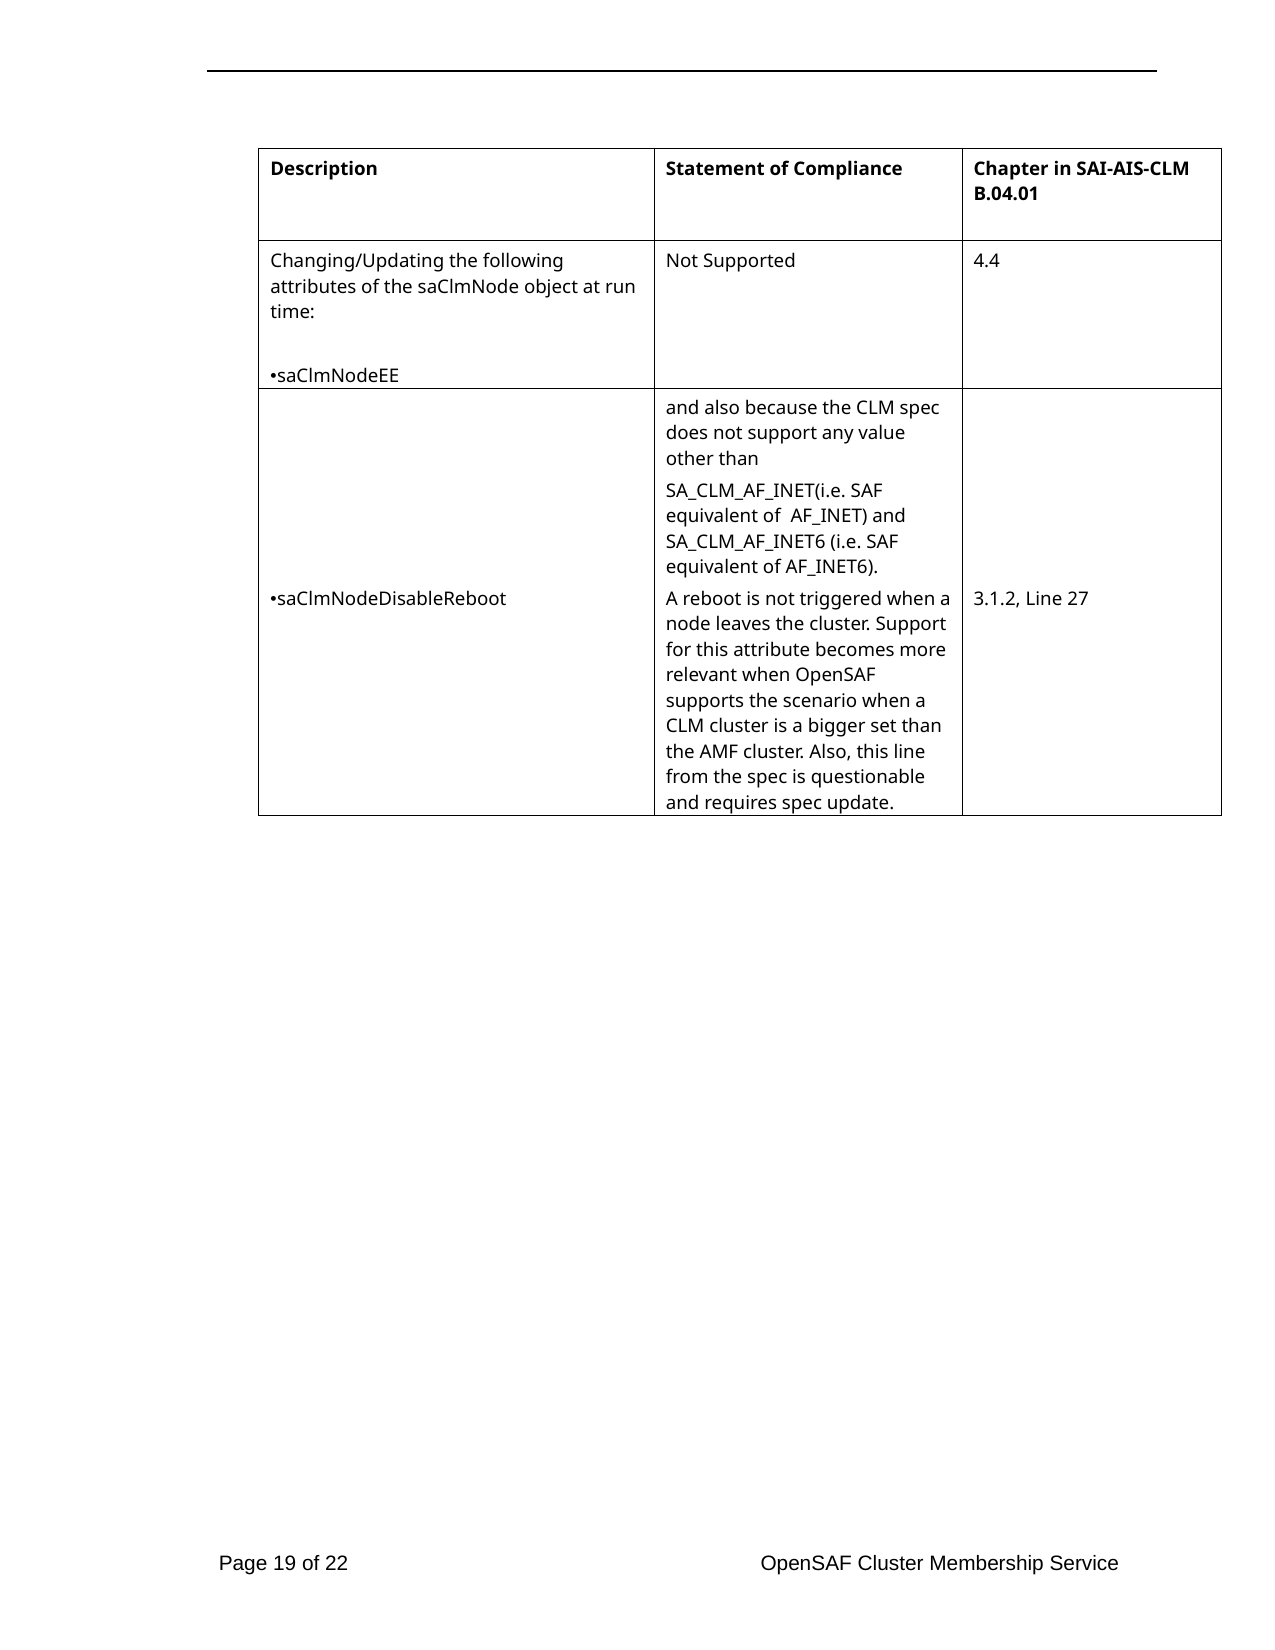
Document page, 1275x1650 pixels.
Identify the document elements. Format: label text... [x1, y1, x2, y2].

table_header Statement of Compliance [655, 149, 962, 240]
table_cell A reboot is not triggered when a node leaves the cluster. Support for this attribute becomes more relevant when OpenSAF supports the scenario when a CLM cluster is a bigger set than the AMF cluster. Also, this line from the spec is questionable and requires spec update. [655, 579, 962, 815]
table_cell 3.1.2, Line 27 [963, 579, 1221, 815]
table_cell 4.4 [963, 241, 1221, 388]
table_header Description [259, 149, 654, 240]
table_cell [963, 389, 1221, 579]
table_cell Not Supported [655, 241, 962, 388]
table_cell [259, 389, 654, 579]
table_cell and also because the CLM spec does not support any value other than SA_CLM_AF_INET(i.e. SAF equivalent of AF_INET) and SA_CLM_AF_INET6 (i.e. SAF equivalent of AF_INET6). [655, 389, 962, 579]
table_cell saClmNodeDisableReboot [259, 579, 654, 815]
table_header Chapter in SAI-AIS-CLM B.04.01 [963, 149, 1221, 240]
table_cell Changing/Updating the following attributes of the saClmNode object at run time: saClmNodeEE [259, 241, 654, 388]
